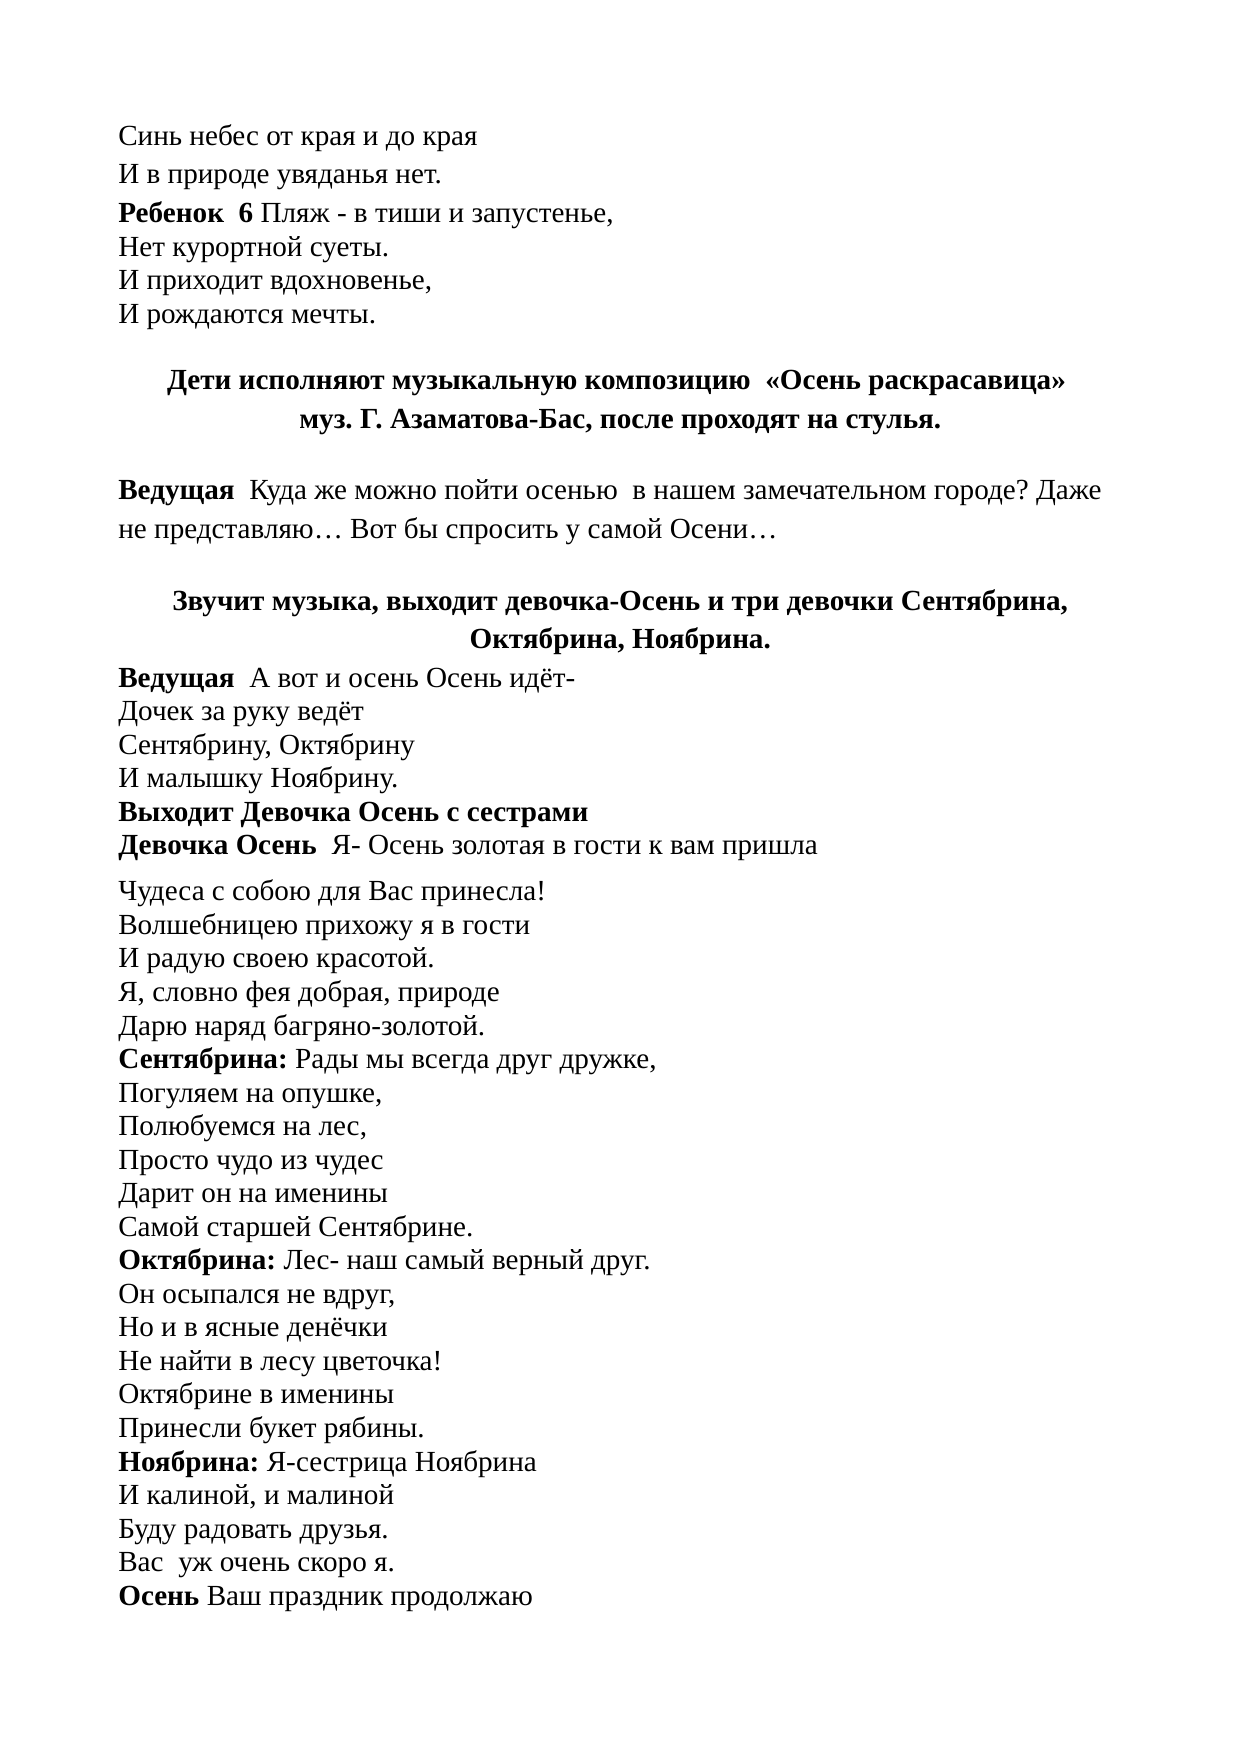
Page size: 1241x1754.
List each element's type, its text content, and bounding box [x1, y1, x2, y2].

text Дарит он на именины [118, 1175, 1122, 1209]
text Буду радовать друзья. [118, 1511, 1122, 1544]
text Ведущая А вот и осень Осень идёт- [118, 660, 1122, 693]
text Звучит музыка, выходит девочка-Осень и три девочки Сентябрина, Октябрина, Ноябрина. [118, 583, 1122, 655]
text И малышку Ноябрину. [118, 760, 1122, 794]
text Ноябрина: Я-сестрица Ноябрина [118, 1444, 1122, 1477]
text Дарю наряд багряно-золотой. [118, 1008, 1122, 1041]
text Но и в ясные денёчки [118, 1309, 1122, 1343]
text Девочка Осень Я- Осень золотая в гости к вам пришла [118, 827, 1122, 861]
text Осень Ваш праздник продолжаю [118, 1578, 1122, 1611]
text Ребенок 6 Пляж - в тиши и запустенье, Нет курортной суеты. И приходит вдохновенье, И рождаются мечты. [118, 195, 1122, 329]
text Ведущая Куда же можно пойти осенью в нашем замечательном городе? Даже не представляю… Вот бы спросить у самой Осени… [118, 472, 1122, 544]
text Я, словно фея добрая, природе [118, 974, 1122, 1008]
text Самой старшей Сентябрине. [118, 1209, 1122, 1242]
text Выходит Девочка Осень с сестрами [118, 794, 1122, 827]
text Чудеса с собою для Вас принесла! [118, 873, 1122, 907]
text Волшебницею прихожу я в гости [118, 907, 1122, 941]
text Не найти в лесу цветочка! [118, 1343, 1122, 1377]
text Принесли букет рябины. [118, 1410, 1122, 1444]
text И в природе увяданья нет. [118, 157, 1122, 190]
text И калиной, и малиной [118, 1477, 1122, 1511]
text Октябрине в именины [118, 1377, 1122, 1410]
text Синь небес от края и до края [118, 118, 1122, 152]
text Вас уж очень скоро я. [118, 1544, 1122, 1578]
text Дочек за руку ведёт [118, 693, 1122, 727]
text Дети исполняют музыкальную композицию «Осень раскрасавица» [118, 362, 1122, 396]
text Сентябрина: Рады мы всегда друг дружке, [118, 1041, 1122, 1075]
text Он осыпался не вдруг, [118, 1276, 1122, 1309]
text Просто чудо из чудес [118, 1142, 1122, 1175]
text И радую своею красотой. [118, 941, 1122, 974]
text муз. Г. Азаматова-Бас, после проходят на стулья. [118, 401, 1122, 434]
text Погуляем на опушке, [118, 1075, 1122, 1108]
text Полюбуемся на лес, [118, 1108, 1122, 1142]
text Сентябрину, Октябрину [118, 727, 1122, 760]
text Октябрина: Лес- наш самый верный друг. [118, 1242, 1122, 1276]
